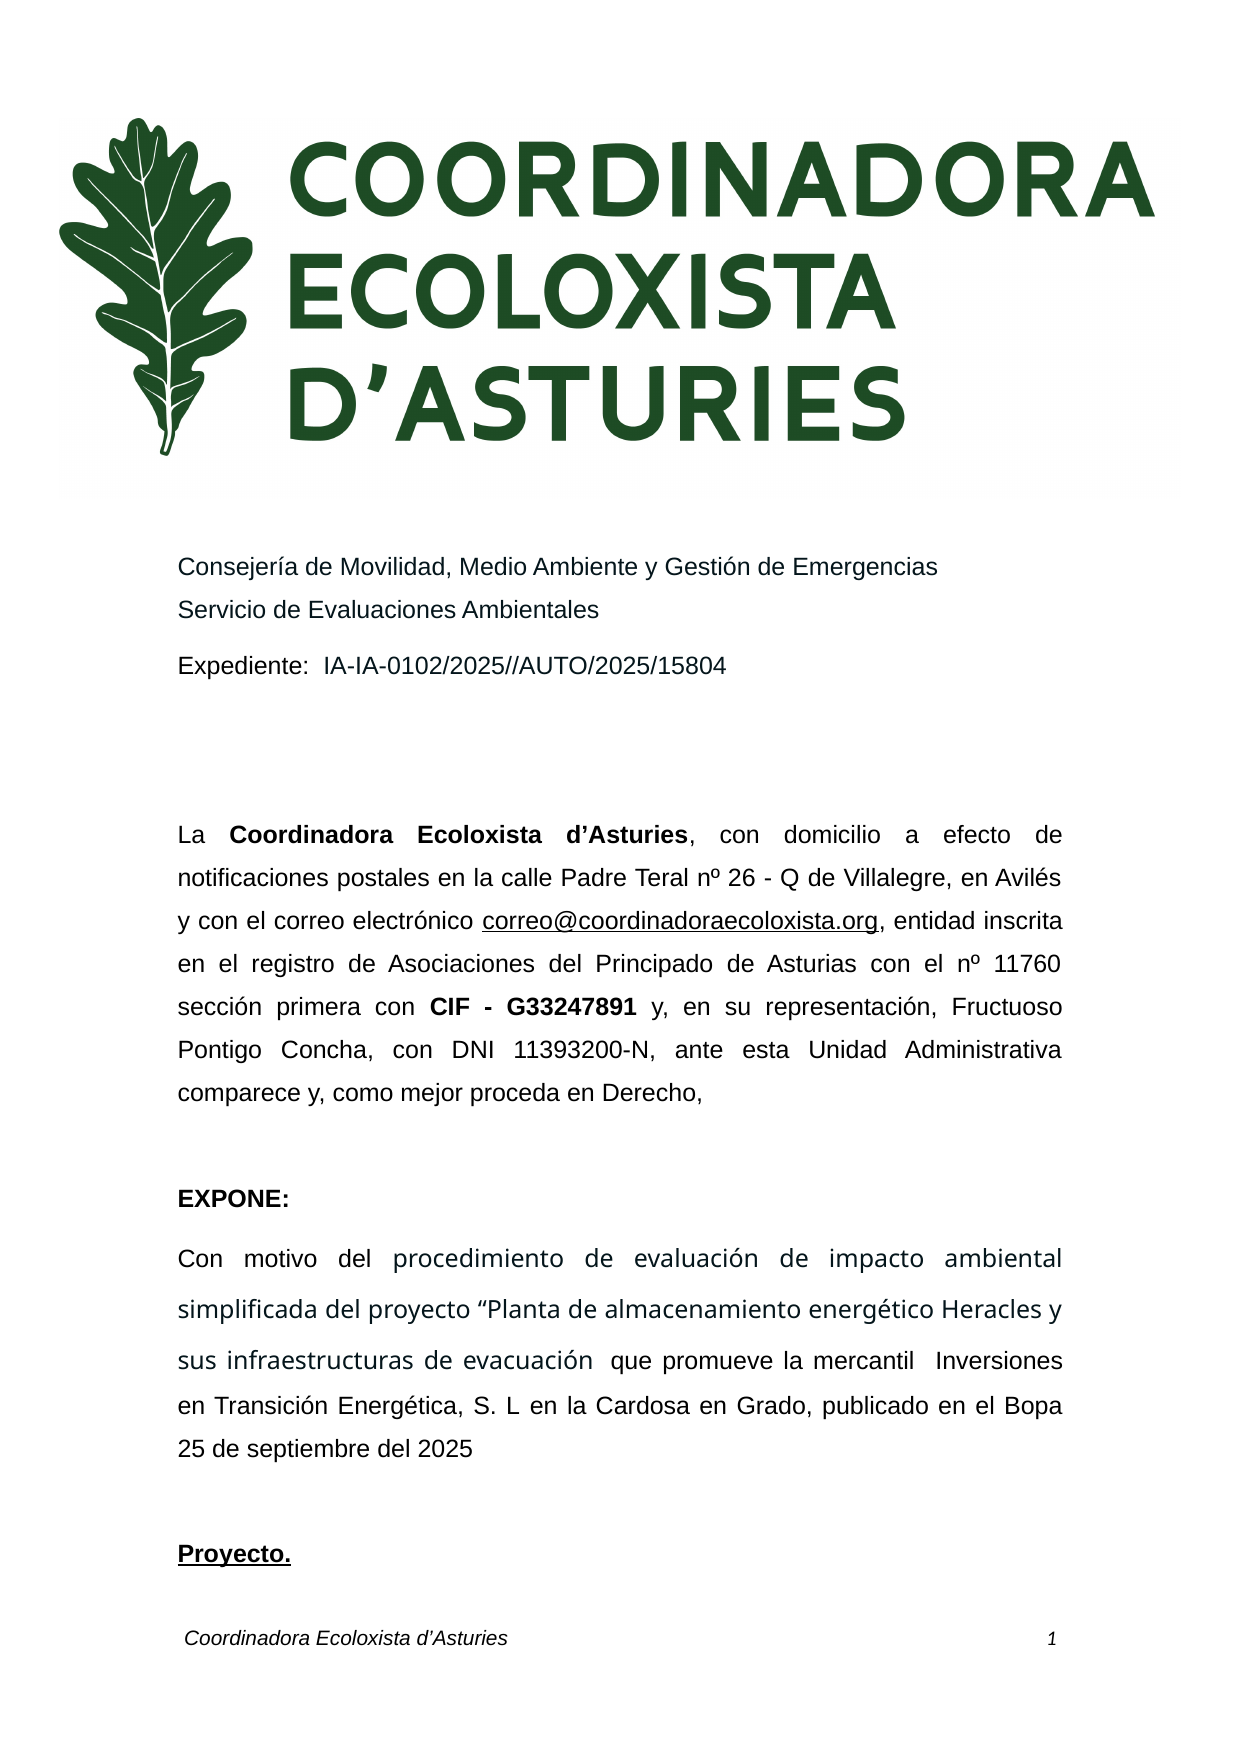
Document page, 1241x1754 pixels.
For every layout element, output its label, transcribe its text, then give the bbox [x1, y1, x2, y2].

text Servicio de Evaluaciones Ambientales [177, 595, 1063, 624]
text Consejería de Movilidad, Medio Ambiente y Gestión de Emergencias [177, 552, 1063, 581]
text Proyecto. [177, 1539, 1063, 1568]
text La Coordinadora Ecoloxista d’Asturies, con domicilio a efecto de notificaciones postales en la calle Padre Teral nº 26 - Q de Villalegre, en Avilés y con el correo electrónico correo@coordinadoraecoloxista.org, entidad inscrita en el registro de Asociaciones del Principado de Asturias con el nº 11760 sección primera con CIF - G33247891 y, en su representación, Fructuoso Pontigo Concha, con DNI 11393200-N, ante esta Unidad Administrativa comparece y, como mejor proceda en Derecho, [177, 820, 1063, 1107]
picture [59, 118, 1182, 499]
text Con motivo del procedimiento de evaluación de impacto ambiental simplificada del proyecto “Planta de almacenamiento energético Heracles y sus infraestructuras de evacuación que promueve la mercantil Inversiones en Transición Energética, S. L en la Cardosa en Grado, publicado en el Bopa 25 de septiembre del 2025 [177, 1240, 1063, 1463]
text Expediente: IA-IA-0102/2025//AUTO/2025/15804 [177, 651, 1063, 680]
text EXPONE: [177, 1184, 1063, 1213]
